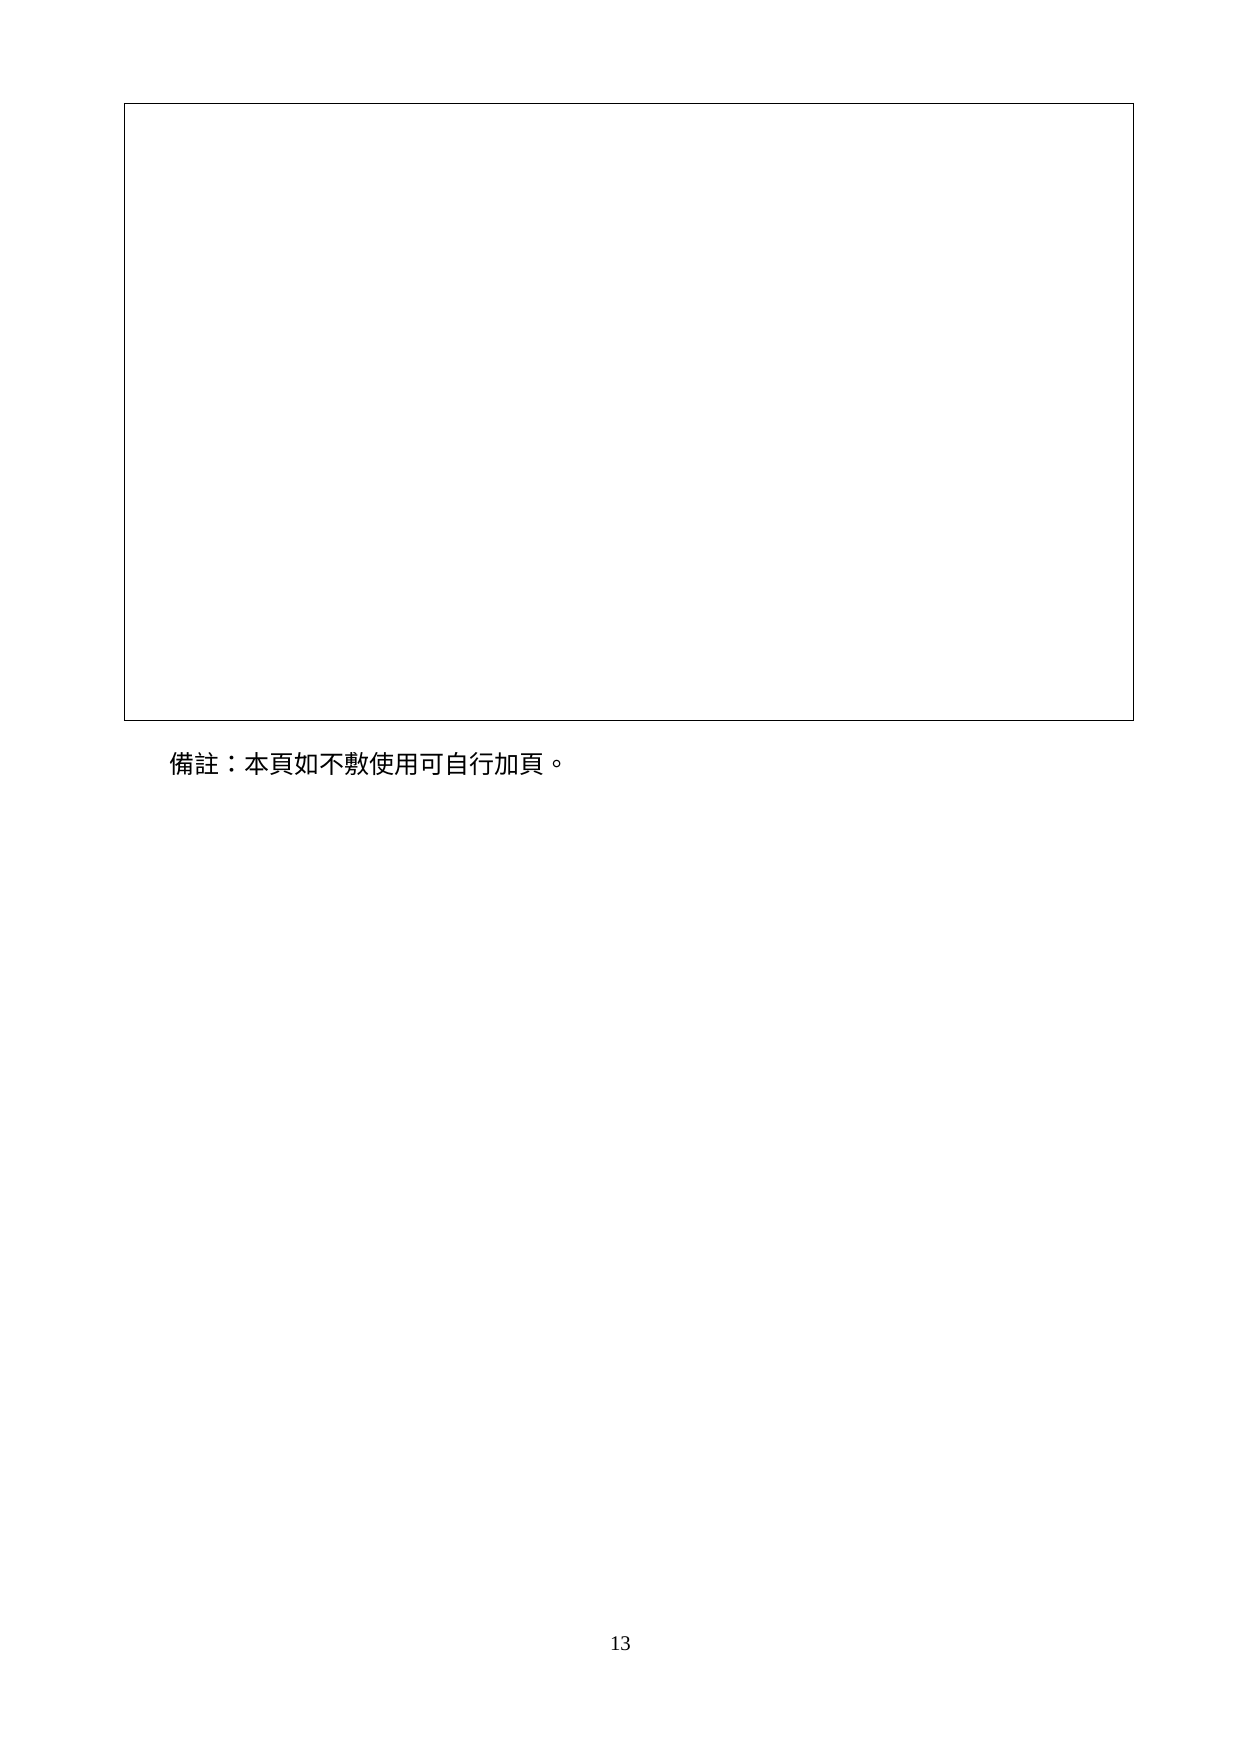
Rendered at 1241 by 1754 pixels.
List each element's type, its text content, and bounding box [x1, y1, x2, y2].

table_cell [125, 104, 1133, 719]
text 備註：本頁如不敷使用可自行加頁。 [169, 721, 1092, 783]
